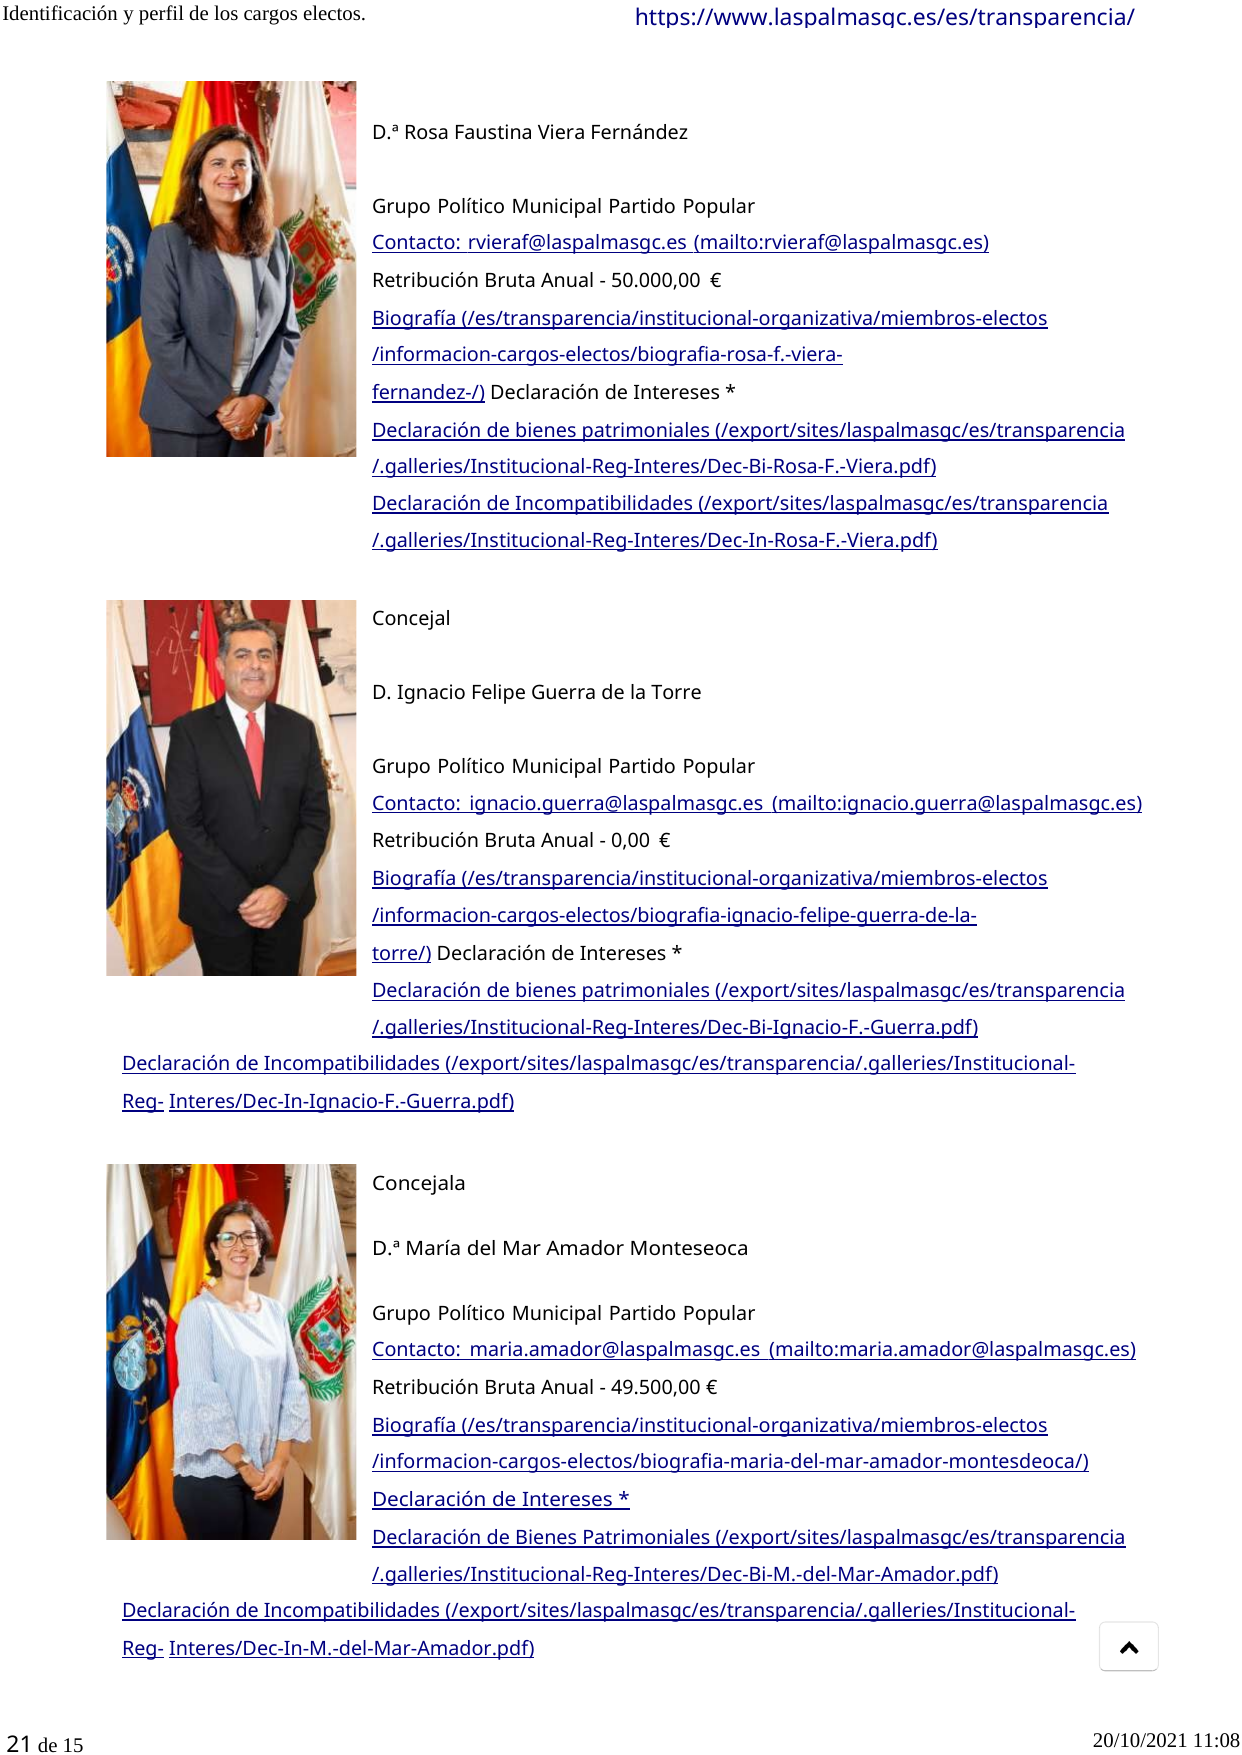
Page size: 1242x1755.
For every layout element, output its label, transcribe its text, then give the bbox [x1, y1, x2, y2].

text Biografía (/es/transparencia/institucional-organizativa/miembros-electos [372, 304, 1146, 331]
text Declaración de bienes patrimoniales (/export/sites/laspalmasgc/es/transparencia [372, 416, 1146, 443]
text D. Ignacio Felipe Guerra de la Torre [372, 678, 1146, 705]
text /.galleries/Institucional-Reg-Interes/Dec-Bi-Rosa-F.-Viera.pdf) [372, 453, 1146, 480]
text Contacto: ignacio.guerra@laspalmasgc.es (mailto:ignacio.guerra@laspalmasgc.es) Retribución Bruta Anual - 0,00 € [372, 789, 1146, 853]
text Grupo Político Municipal Partido Popular [372, 752, 1146, 779]
text D.ª Rosa Faustina Viera Fernández [372, 118, 1146, 145]
text Contacto: maria.amador@laspalmasgc.es (mailto:maria.amador@laspalmasgc.es) Retribución Bruta Anual - 49.500,00 € [372, 1336, 1146, 1400]
text Declaración de Incompatibilidades (/export/sites/laspalmasgc/es/transparencia/.galleries/Institucional-Reg- Interes/Dec-In-Ignacio-F.-Guerra.pdf) [122, 1049, 1092, 1114]
text Declaración de Bienes Patrimoniales (/export/sites/laspalmasgc/es/transparencia [372, 1523, 1146, 1550]
text Concejala [372, 1169, 1146, 1196]
text Biografía (/es/transparencia/institucional-organizativa/miembros-electos [372, 1411, 1146, 1438]
text /.galleries/Institucional-Reg-Interes/Dec-Bi-M.-del-Mar-Amador.pdf) [372, 1560, 1146, 1587]
text /informacion-cargos-electos/biografia-ignacio-felipe-guerra-de-la-torre/) Declaración de Intereses * [372, 901, 1027, 966]
text Biografía (/es/transparencia/institucional-organizativa/miembros-electos [372, 864, 1146, 891]
text Declaración de Incompatibilidades (/export/sites/laspalmasgc/es/transparencia [372, 489, 1146, 516]
text /.galleries/Institucional-Reg-Interes/Dec-In-Rosa-F.-Viera.pdf) [372, 526, 1146, 553]
text Declaración de bienes patrimoniales (/export/sites/laspalmasgc/es/transparencia [372, 977, 1146, 1004]
text /informacion-cargos-electos/biografia-rosa-f.-viera-fernandez-/) Declaración de Intereses * [372, 341, 946, 405]
text D.ª María del Mar Amador Monteseoca Grupo Político Municipal Partido Popular [372, 1197, 776, 1326]
text Grupo Político Municipal Partido Popular [372, 192, 1146, 219]
text Declaración de Incompatibilidades (/export/sites/laspalmasgc/es/transparencia/.galleries/Institucional-Reg- Interes/Dec-In-M.-del-Mar-Amador.pdf) [122, 1596, 1092, 1661]
text /informacion-cargos-electos/biografia-maria-del-mar-amador-montesdeoca/) Declaración de Intereses * [372, 1448, 1146, 1512]
text /.galleries/Institucional-Reg-Interes/Dec-Bi-Ignacio-F.-Guerra.pdf) [372, 1013, 1146, 1040]
text Concejal [372, 604, 1146, 631]
text Contacto: rvieraf@laspalmasgc.es (mailto:rvieraf@laspalmasgc.es) Retribución Bruta Anual - 50.000,00 € [372, 229, 1027, 293]
